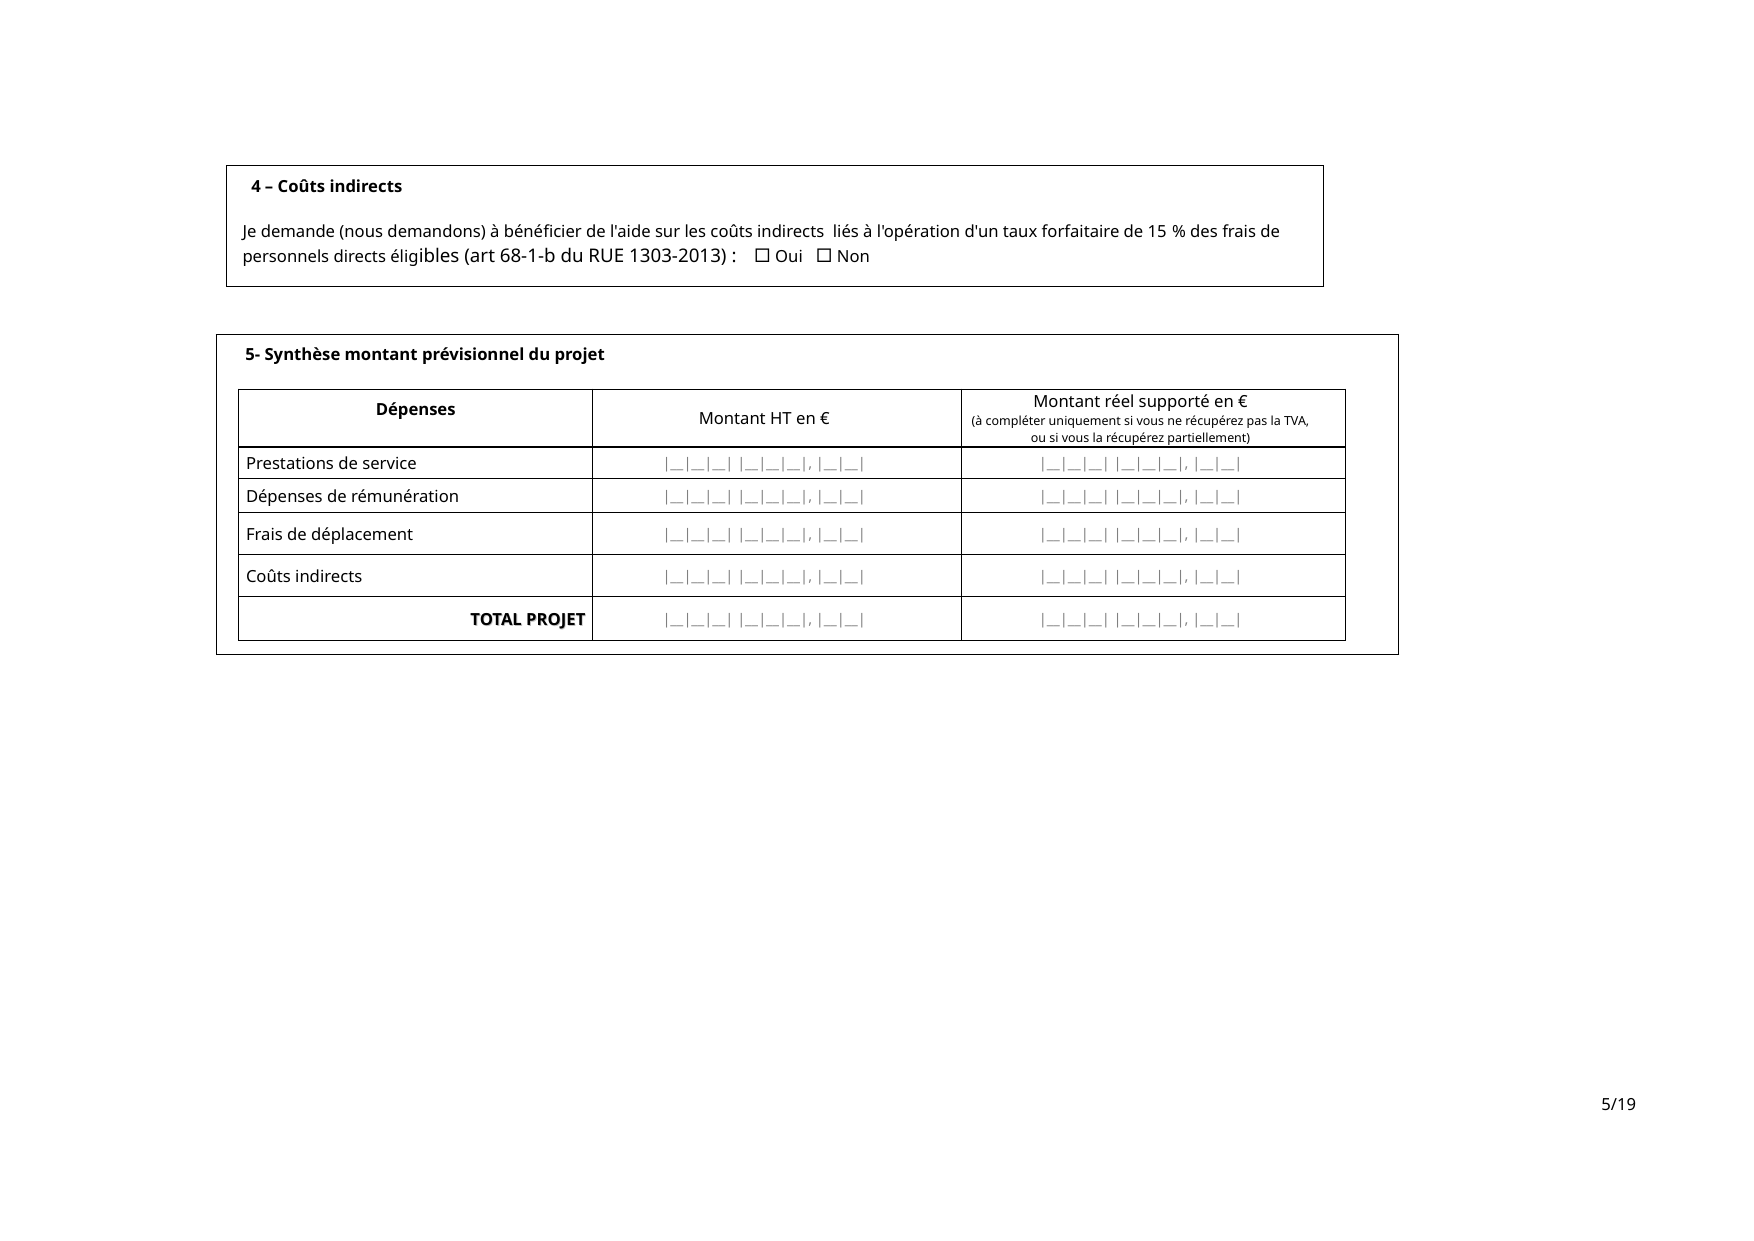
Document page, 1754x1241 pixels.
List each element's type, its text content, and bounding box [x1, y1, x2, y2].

text 4 – Coûts indirects [242, 174, 1282, 197]
table_cell Coûts indirects [239, 555, 592, 596]
table_cell |__|__|__| |__|__|__|, |__|__| [962, 448, 1345, 478]
table_header Montant HT en € [593, 390, 961, 446]
table_cell Dépenses de rémunération [239, 479, 592, 512]
table_cell TOTAL PROJET [239, 597, 592, 640]
table_cell |__|__|__| |__|__|__|, |__|__| [593, 513, 961, 554]
table_header Dépenses [239, 390, 592, 446]
text 5- Synthèse montant prévisionnel du projet [232, 343, 1357, 366]
table_cell |__|__|__| |__|__|__|, |__|__| [593, 479, 961, 512]
table_cell Frais de déplacement [239, 513, 592, 554]
table_cell Prestations de service [239, 448, 592, 478]
table_cell |__|__|__| |__|__|__|, |__|__| [962, 513, 1345, 554]
table_cell |__|__|__| |__|__|__|, |__|__| [593, 448, 961, 478]
table_cell |__|__|__| |__|__|__|, |__|__| [962, 555, 1345, 596]
table_cell |__|__|__| |__|__|__|, |__|__| [593, 597, 961, 640]
table_cell |__|__|__| |__|__|__|, |__|__| [593, 555, 961, 596]
text Je demande (nous demandons) à bénéficier de l'aide sur les coûts indirects liés à l'opération d'un taux forfaitaire de 15 % des frais de personnels directs éligibles (art 68-1-b du RUE 1303-2013) :  Oui  Non [242, 220, 1308, 268]
table_cell |__|__|__| |__|__|__|, |__|__| [962, 597, 1345, 640]
table_header Montant réel supporté en € (à compléter uniquement si vous ne récupérez pas la TVA, ou si vous la récupérez partiellement) [962, 390, 1345, 446]
table_cell |__|__|__| |__|__|__|, |__|__| [962, 479, 1345, 512]
